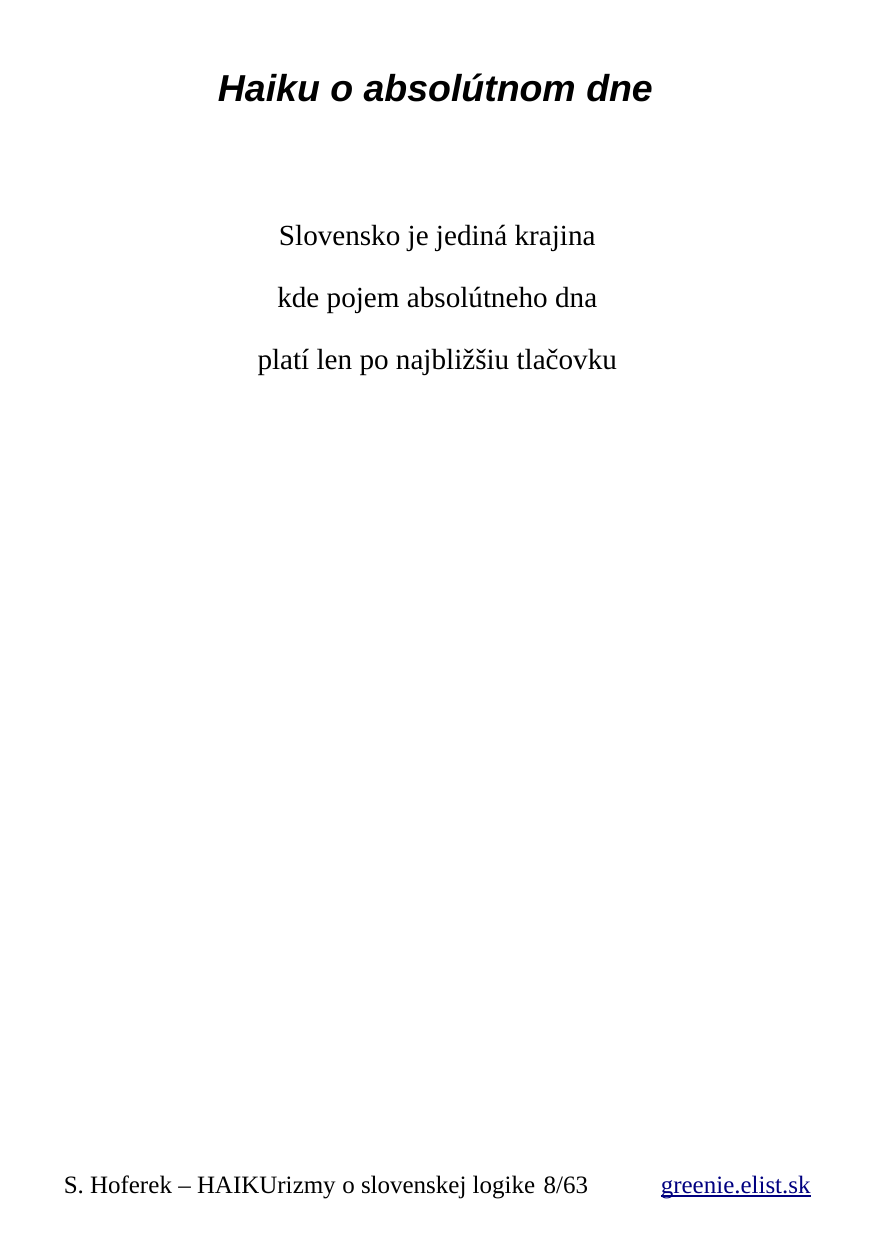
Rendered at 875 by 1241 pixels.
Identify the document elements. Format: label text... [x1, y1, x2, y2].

text platí len po najbližšiu tlačovku [41, 342, 833, 375]
subtitle Haiku o absolútnom dne [41, 66, 833, 109]
text Slovensko je jediná krajina [41, 218, 833, 251]
text kde pojem absolútneho dna [41, 280, 833, 313]
